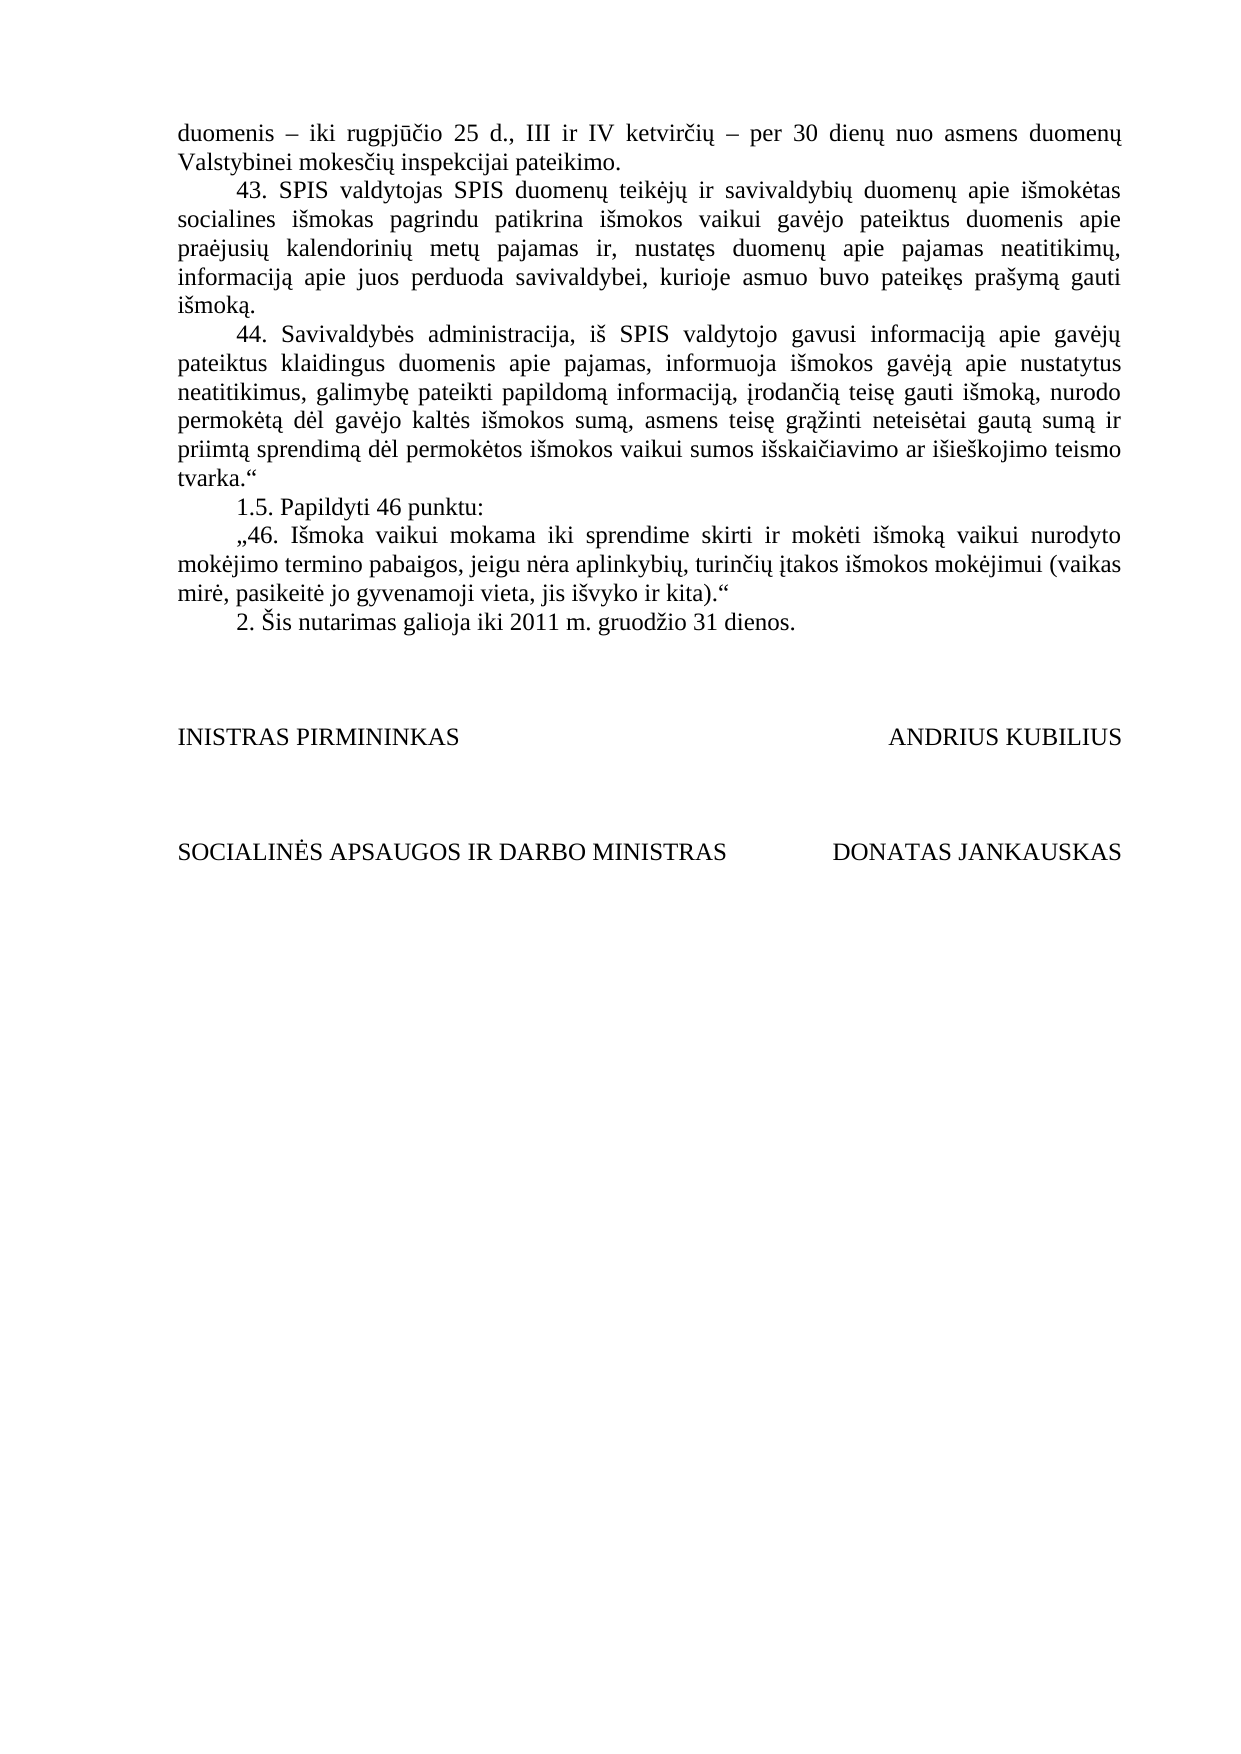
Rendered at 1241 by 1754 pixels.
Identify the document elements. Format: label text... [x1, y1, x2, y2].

text 44. Savivaldybės administracija, iš SPIS valdytojo gavusi informaciją apie gavėjų pateiktus klaidingus duomenis apie pajamas, informuoja išmokos gavėją apie nustatytus neatitikimus, galimybę pateikti papildomą informaciją, įrodančią teisę gauti išmoką, nurodo permokėtą dėl gavėjo kaltės išmokos sumą, asmens teisę grąžinti neteisėtai gautą sumą ir priimtą sprendimą dėl permokėtos išmokos vaikui sumos išskaičiavimo ar išieškojimo teismo tvarka.“ [177, 319, 1122, 492]
text 43. SPIS valdytojas SPIS duomenų teikėjų ir savivaldybių duomenų apie išmokėtas socialines išmokas pagrindu patikrina išmokos vaikui gavėjo pateiktus duomenis apie praėjusių kalendorinių metų pajamas ir, nustatęs duomenų apie pajamas neatitikimų, informaciją apie juos perduoda savivaldybei, kurioje asmuo buvo pateikęs prašymą gauti išmoką. [177, 176, 1122, 319]
text 1.5. Papildyti 46 punktu: [177, 492, 1122, 521]
text duomenis – iki rugpjūčio 25 d., III ir IV ketvirčių – per 30 dienų nuo asmens duomenų Valstybinei mokesčių inspekcijai pateikimo. [177, 118, 1122, 176]
text „46. Išmoka vaikui mokama iki sprendime skirti ir mokėti išmoką vaikui nurodyto mokėjimo termino pabaigos, jeigu nėra aplinkybių, turinčių įtakos išmokos mokėjimui (vaikas mirė, pasikeitė jo gyvenamoji vieta, jis išvyko ir kita).“ [177, 521, 1122, 607]
text INISTRAS PIRMININKAS ANDRIUS KUBILIUS [177, 722, 1122, 751]
text 2. Šis nutarimas galioja iki 2011 m. gruodžio 31 dienos. [177, 607, 1122, 636]
text SOCIALINĖS APSAUGOS IR DARBO MINISTRAS DONATAS JANKAUSKAS [177, 837, 1122, 866]
